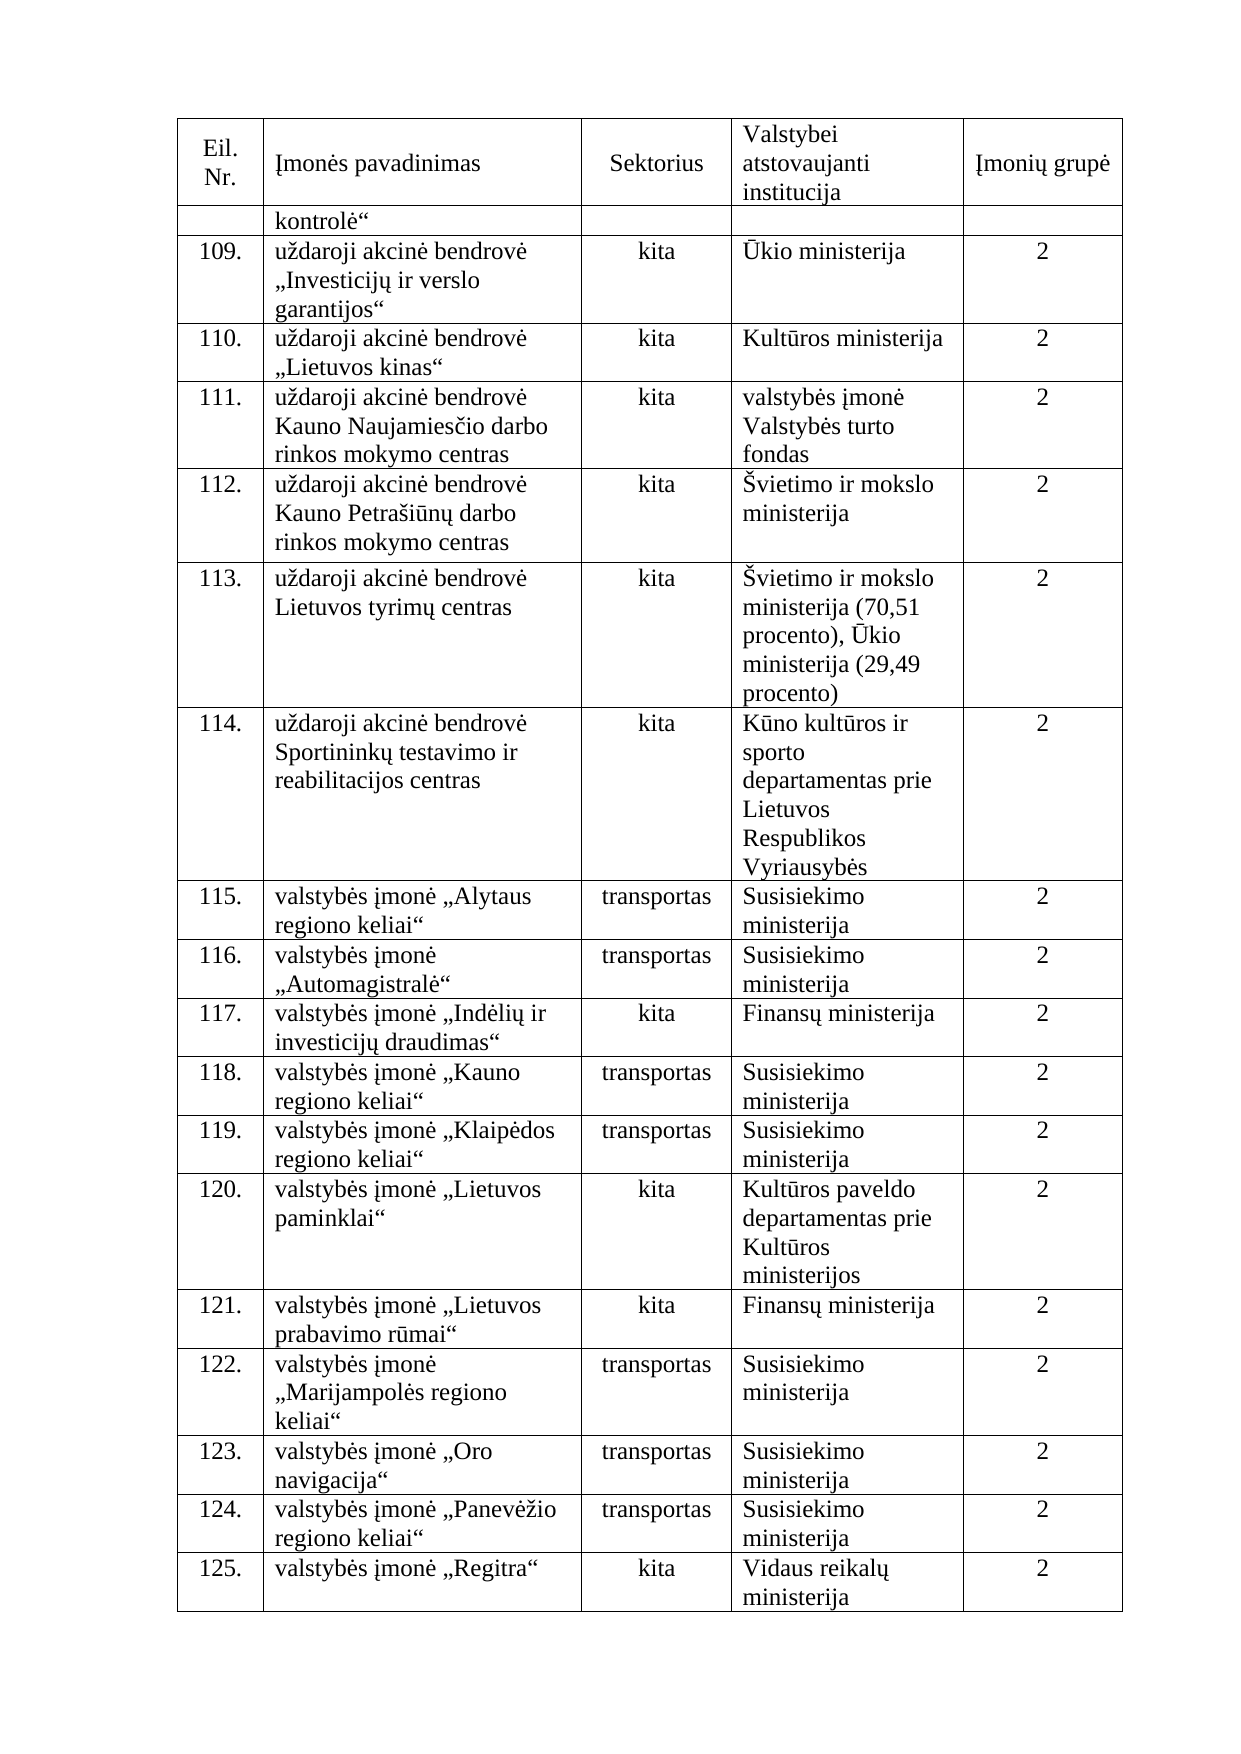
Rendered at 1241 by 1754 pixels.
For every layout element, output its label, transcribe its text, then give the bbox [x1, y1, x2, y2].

table_cell 2 [964, 1290, 1122, 1348]
table_cell valstybės įmonė „Indėlių ir investicijų draudimas“ [264, 999, 581, 1056]
table_cell Vidaus reikalų ministerija [732, 1553, 963, 1611]
table_cell 125. [178, 1553, 263, 1611]
table_cell Finansų ministerija [732, 999, 963, 1056]
table_cell transportas [582, 1116, 731, 1173]
table_cell Kultūros paveldo departamentas prie Kultūros ministerijos [732, 1174, 963, 1289]
table_cell 2 [964, 1553, 1122, 1611]
table_cell Susisiekimo ministerija [732, 1116, 963, 1173]
table_cell uždaroji akcinė bendrovė Kauno Petrašiūnų darbo rinkos mokymo centras [264, 469, 581, 562]
table_cell kita [582, 708, 731, 880]
table_cell 2 [964, 708, 1122, 880]
table_cell Švietimo ir mokslo ministerija (70,51 procento), Ūkio ministerija (29,49 procento) [732, 563, 963, 707]
table_cell 2 [964, 382, 1122, 468]
table_cell 113. [178, 563, 263, 707]
table_cell 110. [178, 324, 263, 381]
table_cell valstybės įmonė „Marijampolės regiono keliai“ [264, 1349, 581, 1435]
table_cell valstybės įmonė „Kauno regiono keliai“ [264, 1057, 581, 1114]
table_cell 2 [964, 940, 1122, 997]
table_cell kita [582, 1553, 731, 1611]
table_cell Kultūros ministerija [732, 324, 963, 381]
table_cell Finansų ministerija [732, 1290, 963, 1348]
table_cell 118. [178, 1057, 263, 1114]
table_cell 111. [178, 382, 263, 468]
table_cell Susisiekimo ministerija [732, 1436, 963, 1493]
table_cell kita [582, 1290, 731, 1348]
table_cell valstybės įmonė „Automagistralė“ [264, 940, 581, 997]
table_cell 2 [964, 563, 1122, 707]
table_cell 123. [178, 1436, 263, 1493]
table_cell 119. [178, 1116, 263, 1173]
table_cell 122. [178, 1349, 263, 1435]
table_cell Švietimo ir mokslo ministerija [732, 469, 963, 562]
table_cell Susisiekimo ministerija [732, 881, 963, 939]
table_cell transportas [582, 881, 731, 939]
table_cell kita [582, 382, 731, 468]
table_cell [178, 206, 263, 235]
table_cell valstybės įmonė „Regitra“ [264, 1553, 581, 1611]
table_cell valstybės įmonė „Panevėžio regiono keliai“ [264, 1495, 581, 1552]
table_cell 2 [964, 469, 1122, 562]
table_header Sektorius [582, 119, 731, 205]
table_cell Susisiekimo ministerija [732, 1495, 963, 1552]
table_cell kita [582, 563, 731, 707]
table_cell kita [582, 469, 731, 562]
table_cell Ūkio ministerija [732, 236, 963, 322]
table_cell uždaroji akcinė bendrovė „Investicijų ir verslo garantijos“ [264, 236, 581, 322]
table_cell [582, 206, 731, 235]
table_header Valstybei atstovaujanti institucija [732, 119, 963, 205]
table_cell transportas [582, 1436, 731, 1493]
table_cell valstybės įmonė „Klaipėdos regiono keliai“ [264, 1116, 581, 1173]
table_cell uždaroji akcinė bendrovė Lietuvos tyrimų centras [264, 563, 581, 707]
table_cell [732, 206, 963, 235]
table_header Eil. Nr. [178, 119, 263, 205]
table_header Įmonių grupė [964, 119, 1122, 205]
table_cell 2 [964, 1436, 1122, 1493]
table_cell Kūno kultūros ir sporto departamentas prie Lietuvos Respublikos Vyriausybės [732, 708, 963, 880]
table_cell 114. [178, 708, 263, 880]
table_cell 116. [178, 940, 263, 997]
table_cell Susisiekimo ministerija [732, 1057, 963, 1114]
table_cell uždaroji akcinė bendrovė „Lietuvos kinas“ [264, 324, 581, 381]
table_cell valstybės įmonė „Alytaus regiono keliai“ [264, 881, 581, 939]
table_cell uždaroji akcinė bendrovė Kauno Naujamiesčio darbo rinkos mokymo centras [264, 382, 581, 468]
table_cell 124. [178, 1495, 263, 1552]
table_cell kita [582, 236, 731, 322]
table_cell 2 [964, 1495, 1122, 1552]
table_cell kita [582, 1174, 731, 1289]
table_cell valstybės įmonė „Lietuvos prabavimo rūmai“ [264, 1290, 581, 1348]
table_cell 2 [964, 999, 1122, 1056]
table_cell 2 [964, 1349, 1122, 1435]
table_cell valstybės įmonė Valstybės turto fondas [732, 382, 963, 468]
table_cell 2 [964, 324, 1122, 381]
table_cell [964, 206, 1122, 235]
table_cell valstybės įmonė „Oro navigacija“ [264, 1436, 581, 1493]
table_cell 2 [964, 881, 1122, 939]
table_header Įmonės pavadinimas [264, 119, 581, 205]
table_cell 2 [964, 1174, 1122, 1289]
table_cell 117. [178, 999, 263, 1056]
table_cell 2 [964, 1057, 1122, 1114]
table_cell valstybės įmonė „Lietuvos paminklai“ [264, 1174, 581, 1289]
table_cell uždaroji akcinė bendrovė Sportininkų testavimo ir reabilitacijos centras [264, 708, 581, 880]
table_cell transportas [582, 1057, 731, 1114]
table_cell kontrolė“ [264, 206, 581, 235]
table_cell Susisiekimo ministerija [732, 1349, 963, 1435]
table_cell transportas [582, 1349, 731, 1435]
table_cell 112. [178, 469, 263, 562]
table_cell 109. [178, 236, 263, 322]
table_cell kita [582, 999, 731, 1056]
table_cell 120. [178, 1174, 263, 1289]
table_cell Susisiekimo ministerija [732, 940, 963, 997]
table_cell transportas [582, 1495, 731, 1552]
table_cell 121. [178, 1290, 263, 1348]
table_cell 115. [178, 881, 263, 939]
table_cell kita [582, 324, 731, 381]
table_cell transportas [582, 940, 731, 997]
table_cell 2 [964, 1116, 1122, 1173]
table_cell 2 [964, 236, 1122, 322]
